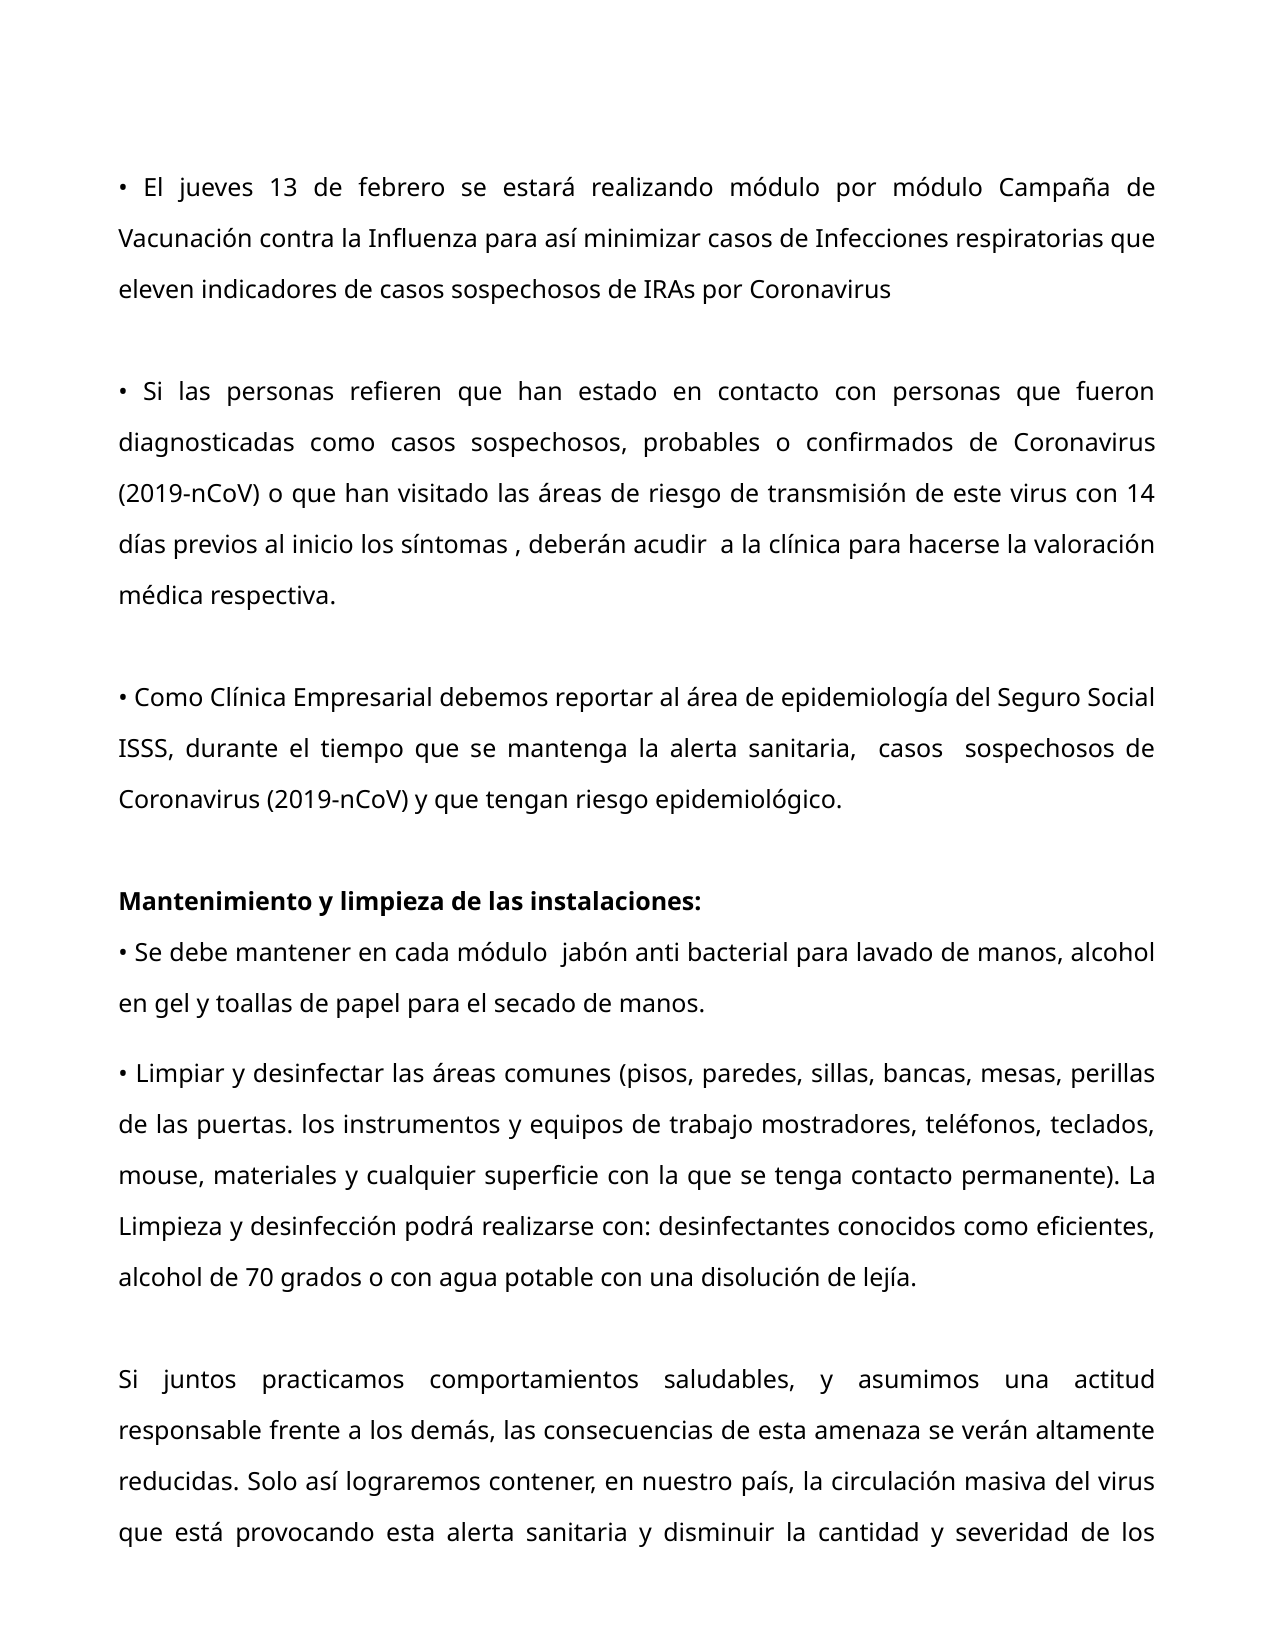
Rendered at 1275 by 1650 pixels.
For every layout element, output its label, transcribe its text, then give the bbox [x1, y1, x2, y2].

list • Se debe mantener en cada módulo jabón anti bacterial para lavado de manos, alcohol en gel y toallas de papel para el secado de manos. [118, 935, 1157, 1020]
text • Si las personas refieren que han estado en contacto con personas que fueron diagnosticadas como casos sospechosos, probables o confirmados de Coronavirus (2019-nCoV) o que han visitado las áreas de riesgo de transmisión de este virus con 14 días previos al inicio los síntomas , deberán acudir a la clínica para hacerse la valoración médica respectiva. [118, 373, 1157, 612]
list • Limpiar y desinfectar las áreas comunes (pisos, paredes, sillas, bancas, mesas, perillas de las puertas. los instrumentos y equipos de trabajo mostradores, teléfonos, teclados, mouse, materiales y cualquier superficie con la que se tenga contacto permanente). La Limpieza y desinfección podrá realizarse con: desinfectantes conocidos como eficientes, alcohol de 70 grados o con agua potable con una disolución de lejía. [118, 1056, 1157, 1294]
text Si juntos practicamos comportamientos saludables, y asumimos una actitud responsable frente a los demás, las consecuencias de esta amenaza se verán altamente reducidas. Solo así lograremos contener, en nuestro país, la circulación masiva del virus que está provocando esta alerta sanitaria y disminuir la cantidad y severidad de los [118, 1362, 1157, 1549]
text • El jueves 13 de febrero se estará realizando módulo por módulo Campaña de Vacunación contra la Influenza para así minimizar casos de Infecciones respiratorias que eleven indicadores de casos sospechosos de IRAs por Coronavirus [118, 169, 1157, 305]
list • Como Clínica Empresarial debemos reportar al área de epidemiología del Seguro Social ISSS, durante el tiempo que se mantenga la alerta sanitaria, casos sospechosos de Coronavirus (2019-nCoV) y que tengan riesgo epidemiológico. [118, 679, 1157, 816]
text Mantenimiento y limpieza de las instalaciones: [118, 884, 1157, 918]
